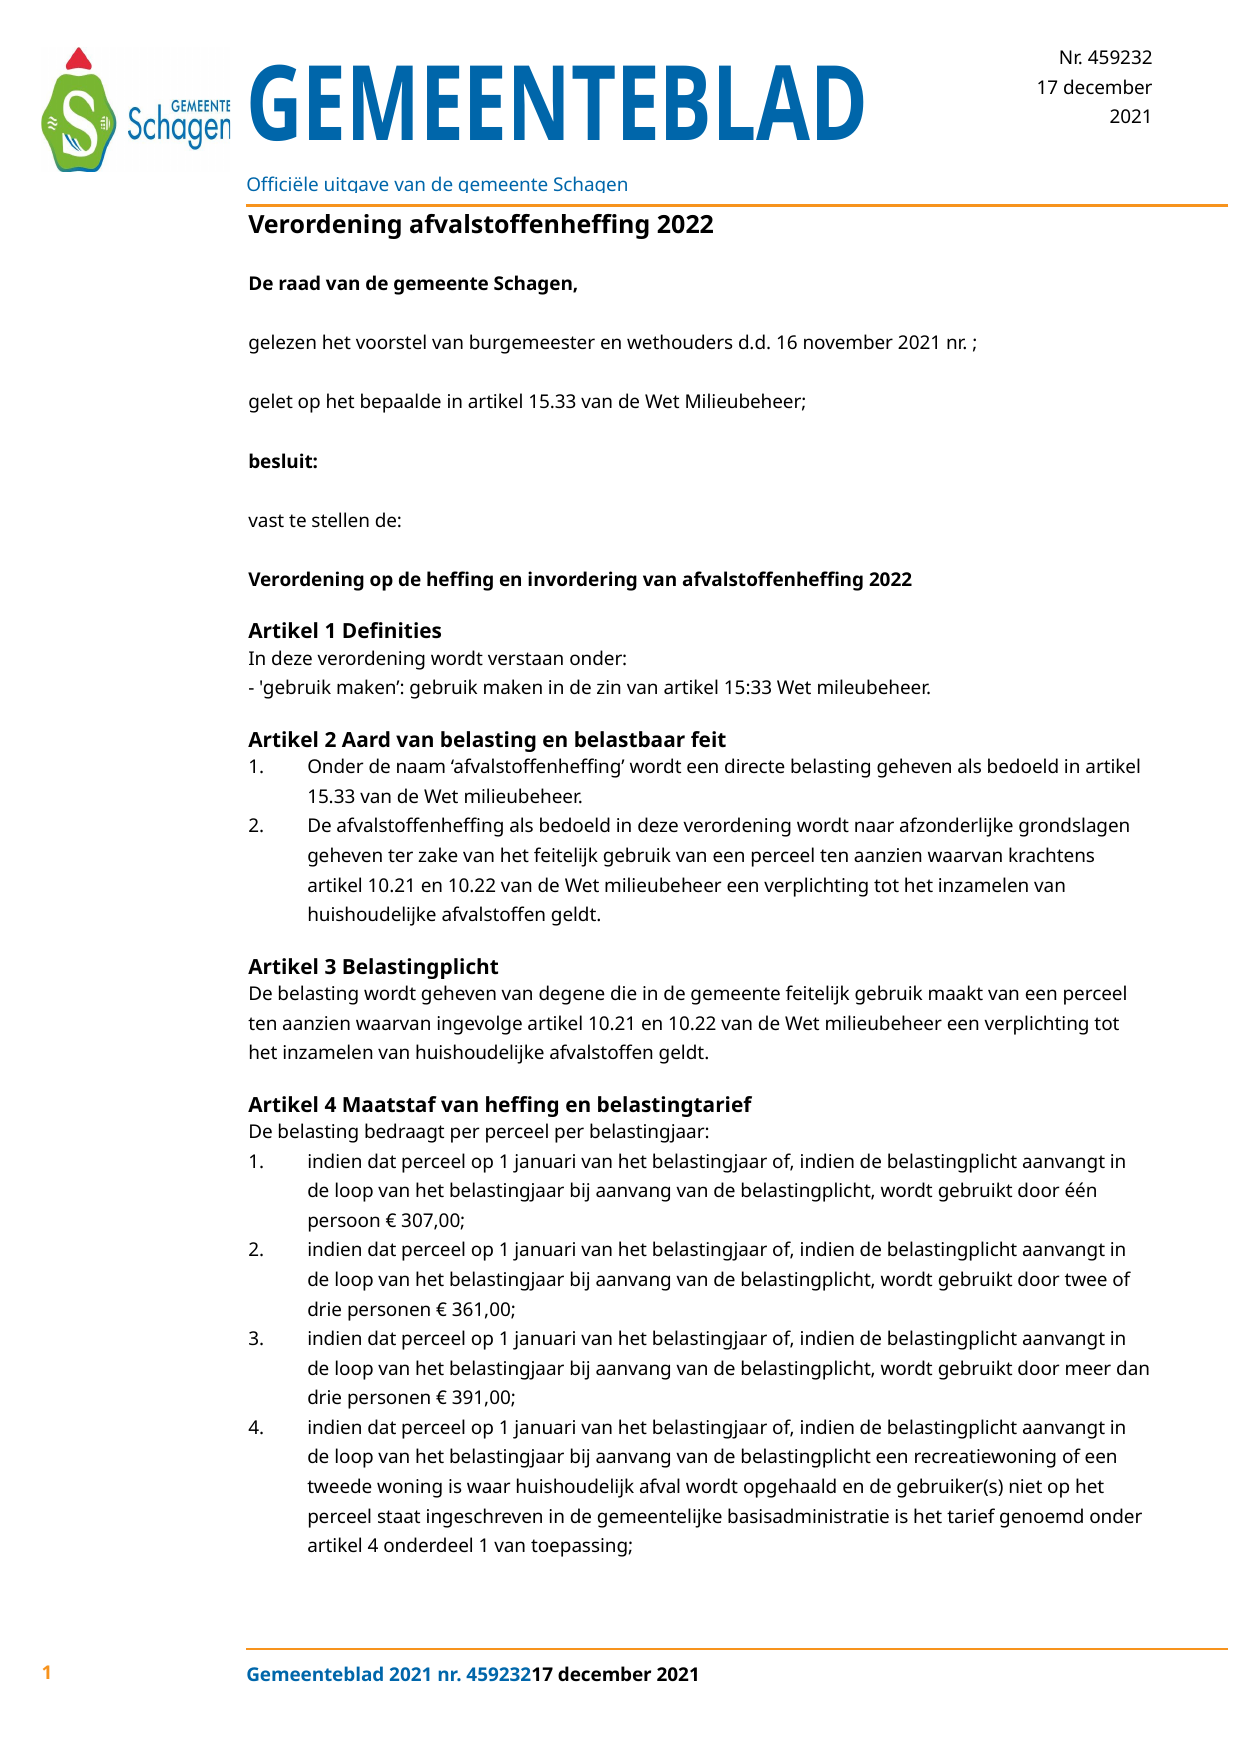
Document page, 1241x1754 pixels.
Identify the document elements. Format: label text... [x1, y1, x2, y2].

text Verordening op de heffing en invordering van afvalstoffenheffing 2022 [248, 566, 1152, 592]
text De belasting bedraagt per perceel per belastingjaar: [248, 1118, 1152, 1144]
text gelet op het bepaalde in artikel 15.33 van de Wet Milieubeheer; [248, 389, 1152, 414]
list Onder de naam ‘afvalstoffenheffing’ wordt een directe belasting geheven als bedoeld in artikel 15.33 van de Wet milieubeheer. [248, 753, 1152, 809]
list indien dat perceel op 1 januari van het belastingjaar of, indien de belastingplicht aanvangt in de loop van het belastingjaar bij aanvang van de belastingplicht een recreatiewoning of een tweede woning is waar huishoudelijk afval wordt opgehaald en de gebruiker(s) niet op het perceel staat ingeschreven in de gemeentelijke basisadministratie is het tarief genoemd onder artikel 4 onderdeel 1 van toepassing; [248, 1414, 1152, 1558]
text In deze verordening wordt verstaan onder: [248, 645, 1152, 671]
text besluit: [248, 448, 1152, 473]
list indien dat perceel op 1 januari van het belastingjaar of, indien de belastingplicht aanvangt in de loop van het belastingjaar bij aanvang van de belastingplicht, wordt gebruikt door twee of drie personen € 361,00; [248, 1237, 1152, 1321]
text De raad van de gemeente Schagen, [248, 270, 1152, 296]
text - 'gebruik maken’: gebruik maken in de zin van artikel 15:33 Wet mileubeheer. [248, 674, 1152, 700]
text Artikel 1 Definities [248, 617, 1152, 645]
list indien dat perceel op 1 januari van het belastingjaar of, indien de belastingplicht aanvangt in de loop van het belastingjaar bij aanvang van de belastingplicht, wordt gebruikt door één persoon € 307,00; [248, 1148, 1152, 1233]
list De afvalstoffenheffing als bedoeld in deze verordening wordt naar afzonderlijke grondslagen geheven ter zake van het feitelijk gebruik van een perceel ten aanzien waarvan krachtens artikel 10.21 en 10.22 van de Wet milieubeheer een verplichting tot het inzamelen van huishoudelijke afvalstoffen geldt. [248, 813, 1152, 927]
picture [41, 47, 231, 172]
text Artikel 2 Aard van belasting en belastbaar feit [248, 725, 1152, 753]
list indien dat perceel op 1 januari van het belastingjaar of, indien de belastingplicht aanvangt in de loop van het belastingjaar bij aanvang van de belastingplicht, wordt gebruikt door meer dan drie personen € 391,00; [248, 1325, 1152, 1410]
text gelezen het voorstel van burgemeester en wethouders d.d. 16 november 2021 nr. ; [248, 329, 1152, 355]
text Artikel 3 Belastingplicht [248, 952, 1152, 980]
text Artikel 4 Maatstaf van heffing en belastingtarief [248, 1090, 1152, 1118]
text vast te stellen de: [248, 507, 1152, 533]
text De belasting wordt geheven van degene die in de gemeente feitelijk gebruik maakt van een perceel ten aanzien waarvan ingevolge artikel 10.21 en 10.22 van de Wet milieubeheer een verplichting tot het inzamelen van huishoudelijke afvalstoffen geldt. [248, 980, 1152, 1065]
text Verordening afvalstoffenheffing 2022 [248, 207, 1152, 241]
